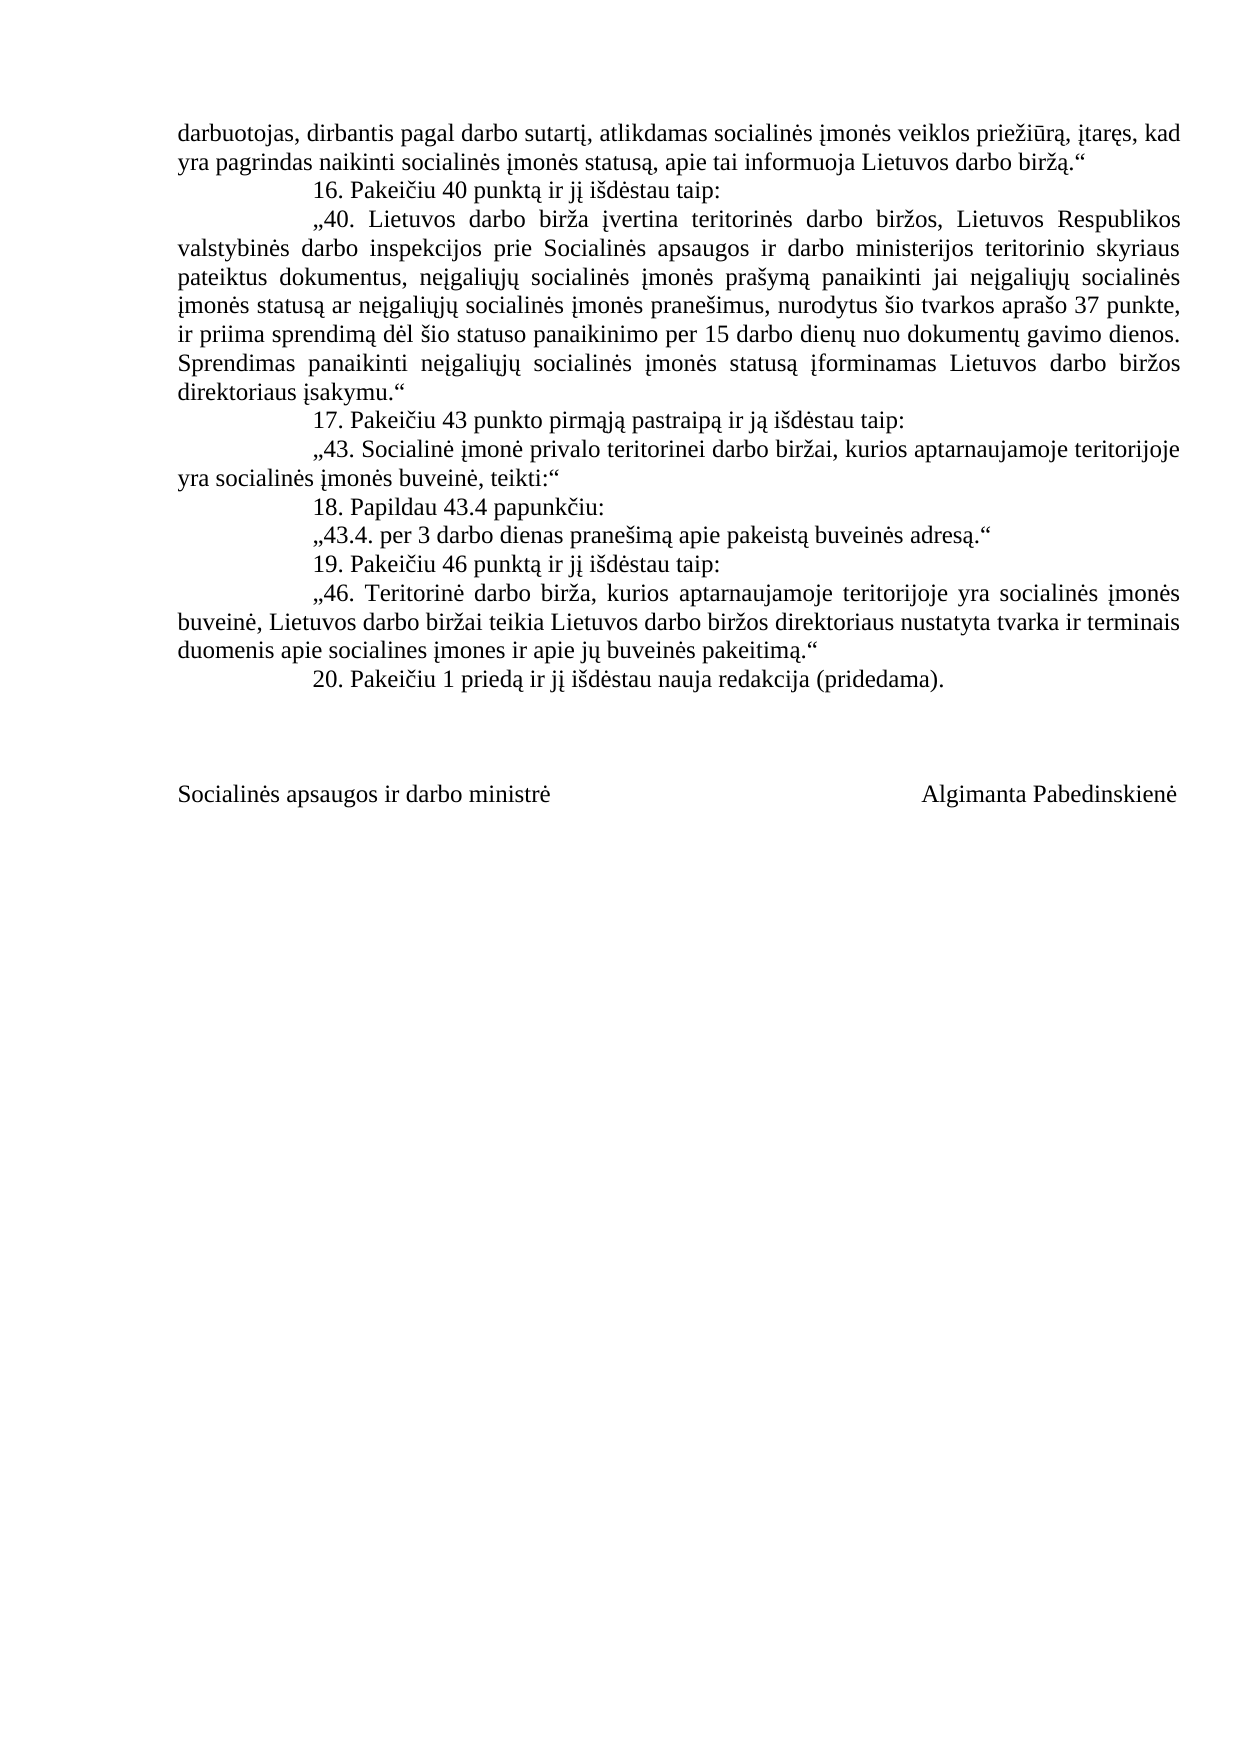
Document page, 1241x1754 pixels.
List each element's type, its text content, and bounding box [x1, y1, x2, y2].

text Socialinės apsaugos ir darbo ministrė Algimanta Pabedinskienė [177, 779, 1181, 808]
text 19. Pakeičiu 46 punktą ir jį išdėstau taip: [177, 549, 1181, 578]
text 18. Papildau 43.4 papunkčiu: [177, 492, 1181, 521]
text „40. Lietuvos darbo birža įvertina teritorinės darbo biržos, Lietuvos Respublikos valstybinės darbo inspekcijos prie Socialinės apsaugos ir darbo ministerijos teritorinio skyriaus pateiktus dokumentus, neįgaliųjų socialinės įmonės prašymą panaikinti jai neįgaliųjų socialinės įmonės statusą ar neįgaliųjų socialinės įmonės pranešimus, nurodytus šio tvarkos aprašo 37 punkte, ir priima sprendimą dėl šio statuso panaikinimo per 15 darbo dienų nuo dokumentų gavimo dienos. Sprendimas panaikinti neįgaliųjų socialinės įmonės statusą įforminamas Lietuvos darbo biržos direktoriaus įsakymu.“ [177, 204, 1181, 406]
text „43. Socialinė įmonė privalo teritorinei darbo biržai, kurios aptarnaujamoje teritorijoje yra socialinės įmonės buveinė, teikti:“ [177, 434, 1181, 492]
text „43.4. per 3 darbo dienas pranešimą apie pakeistą buveinės adresą.“ [177, 521, 1181, 549]
text 20. Pakeičiu 1 priedą ir jį išdėstau nauja redakcija (pridedama). [177, 664, 1181, 693]
text „46. Teritorinė darbo birža, kurios aptarnaujamoje teritorijoje yra socialinės įmonės buveinė, Lietuvos darbo biržai teikia Lietuvos darbo biržos direktoriaus nustatyta tvarka ir terminais duomenis apie socialines įmones ir apie jų buveinės pakeitimą.“ [177, 578, 1181, 664]
text 16. Pakeičiu 40 punktą ir jį išdėstau taip: [177, 176, 1181, 204]
text darbuotojas, dirbantis pagal darbo sutartį, atlikdamas socialinės įmonės veiklos priežiūrą, įtaręs, kad yra pagrindas naikinti socialinės įmonės statusą, apie tai informuoja Lietuvos darbo biržą.“ [177, 118, 1181, 176]
text 17. Pakeičiu 43 punkto pirmąją pastraipą ir ją išdėstau taip: [177, 406, 1181, 434]
